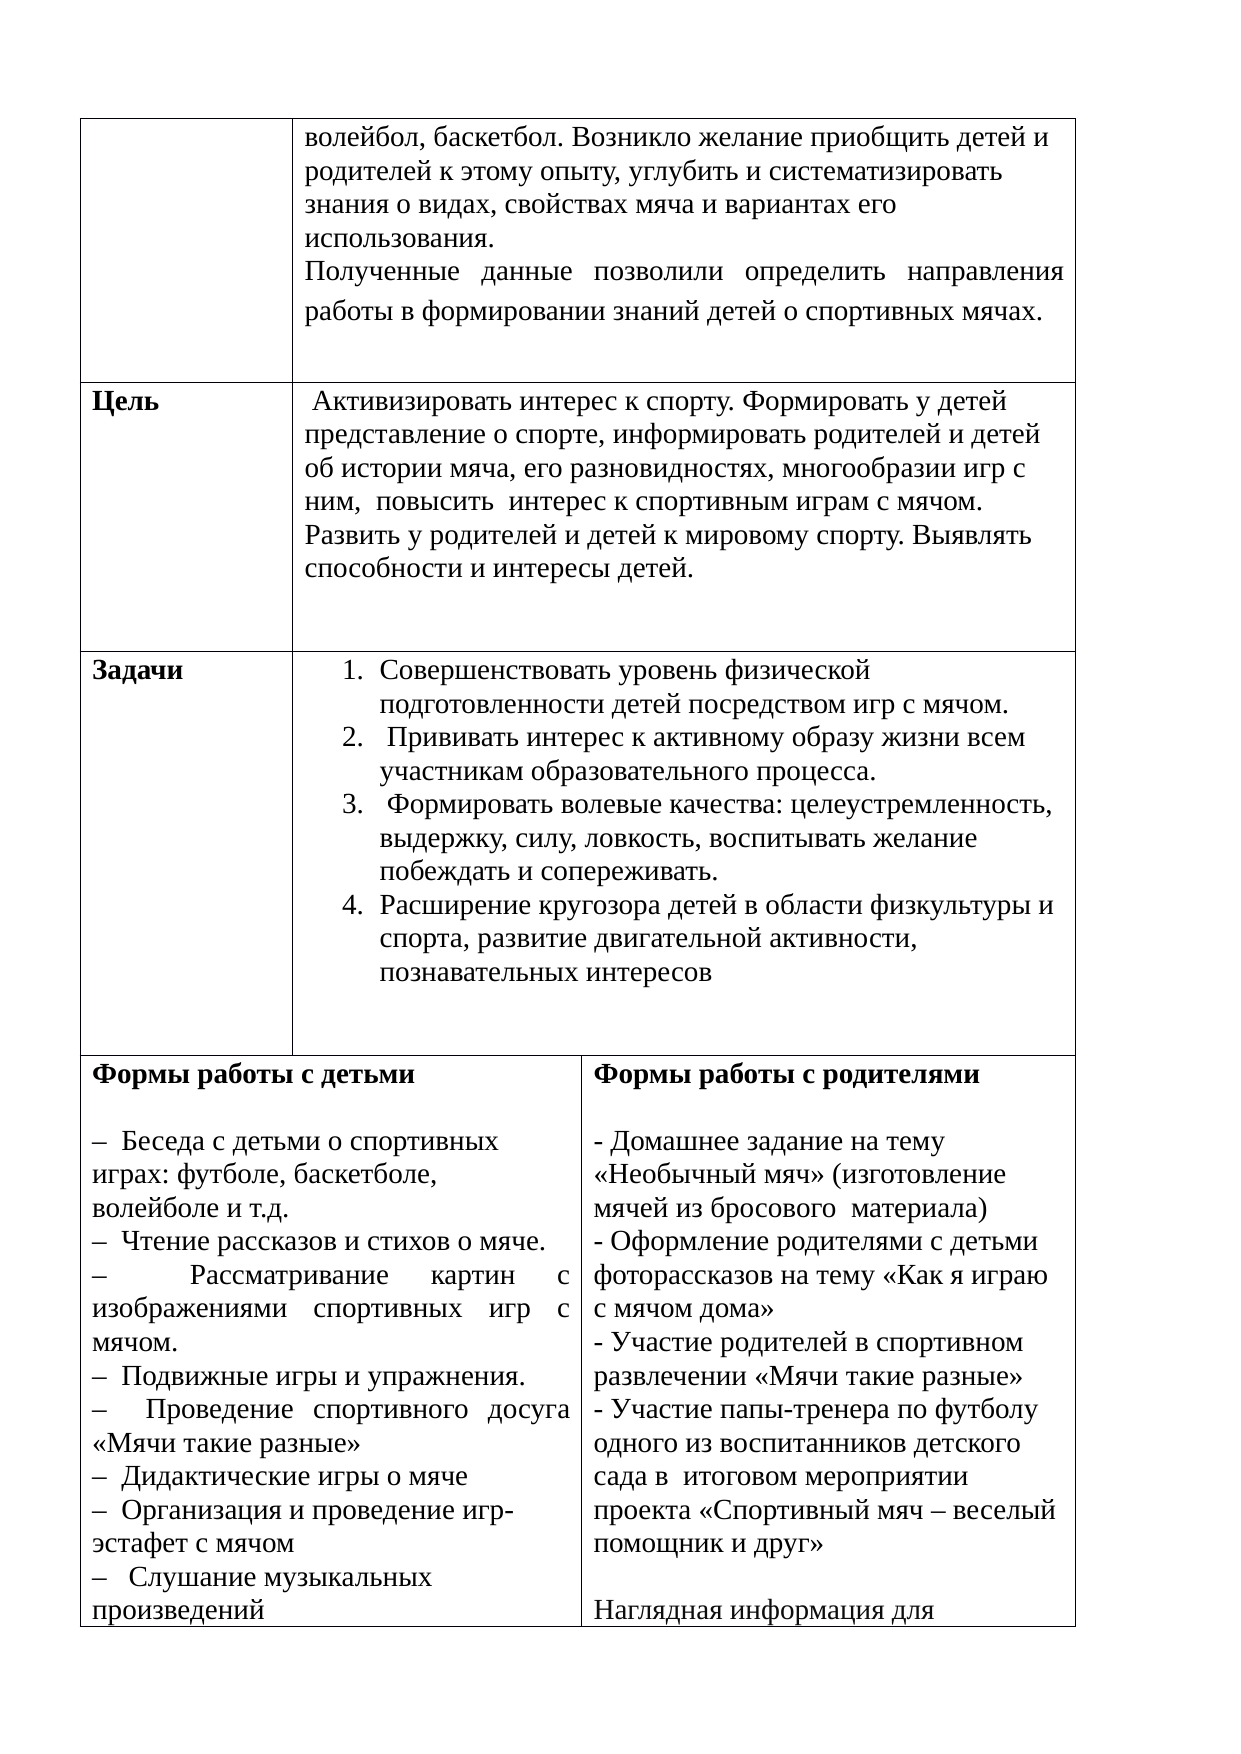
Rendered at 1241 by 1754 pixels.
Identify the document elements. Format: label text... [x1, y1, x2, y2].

table_cell волейбол, баскетбол. Возникло желание приобщить детей и родителей к этому опыту, углубить и систематизировать знания о видах, свойствах мяча и вариантах его использования. Полученные данные позволили определить направления работы в формировании знаний детей о спортивных мячах. [293, 119, 1075, 382]
table_cell Задачи [81, 652, 292, 1055]
table_cell [81, 119, 292, 382]
table_cell Активизировать интерес к спорту. Формировать у детей представление о спорте, информировать родителей и детей об истории мяча, его разновидностях, многообразии игр с ним, повысить интерес к спортивным играм с мячом. Развить у родителей и детей к мировому спорту. Выявлять способности и интересы детей. [293, 383, 1075, 651]
table_cell Формы работы с родителями - Домашнее задание на тему «Необычный мяч» (изготовление мячей из бросового материала) - Оформление родителями с детьми фоторассказов на тему «Как я играю с мячом дома» - Участие родителей в спортивном развлечении «Мячи такие разные» - Участие папы-тренера по футболу одного из воспитанников детского сада в итоговом мероприятии проекта «Спортивный мяч – веселый помощник и друг» Наглядная информация для [582, 1056, 1075, 1626]
table_cell Формы работы с детьми – Беседа с детьми о спортивных играх: футболе, баскетболе, волейболе и т.д. – Чтение рассказов и стихов о мяче. – Рассматривание картин с изображениями спортивных игр с мячом. – Подвижные игры и упражнения. – Проведение спортивного досуга «Мячи такие разные» – Дидактические игры о мяче – Организация и проведение игр-эстафет с мячом – Слушание музыкальных произведений [81, 1056, 581, 1626]
table_cell Цель [81, 383, 292, 651]
table_cell Совершенствовать уровень физической подготовленности детей посредством игр с мячом. Прививать интерес к активному образу жизни всем участникам образовательного процесса. Формировать волевые качества: целеустремленность, выдержку, силу, ловкость, воспитывать желание побеждать и сопереживать. Расширение кругозора детей в области физкультуры и спорта, развитие двигательной активности, познавательных интересов [293, 652, 1075, 1055]
